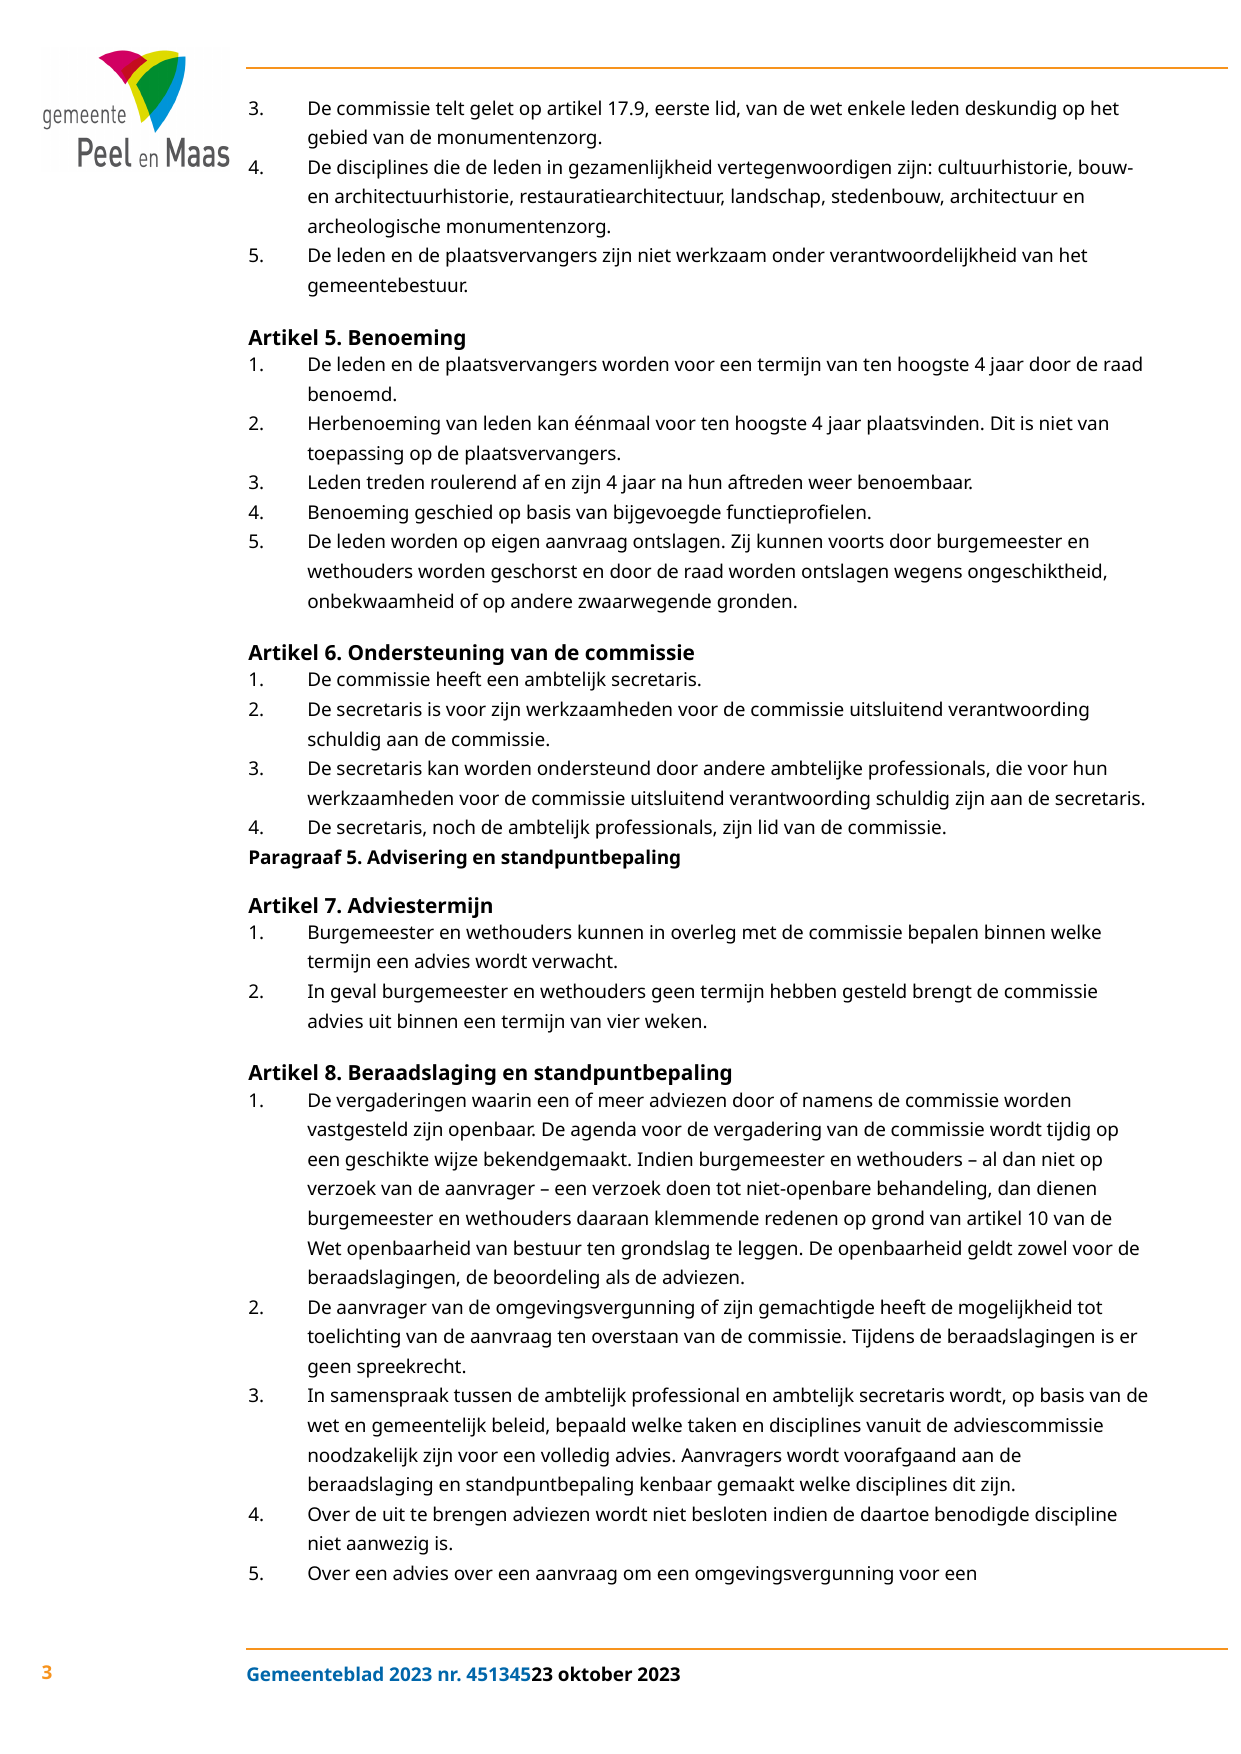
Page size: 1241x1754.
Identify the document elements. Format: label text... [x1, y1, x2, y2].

list De commissie heeft een ambtelijk secretaris. [248, 667, 1152, 692]
list Benoeming geschied op basis van bijgevoegde functieprofielen. [248, 499, 1152, 525]
text Artikel 7. Adviestermijn [248, 891, 1152, 919]
list De secretaris, noch de ambtelijk professionals, zijn lid van de commissie. [248, 814, 1152, 840]
list In geval burgemeester en wethouders geen termijn hebben gesteld brengt de commissie advies uit binnen een termijn van vier weken. [248, 978, 1152, 1034]
list De commissie telt gelet op artikel 17.9, eerste lid, van de wet enkele leden deskundig op het gebied van de monumentenzorg. [248, 95, 1152, 150]
list De secretaris is voor zijn werkzaamheden voor de commissie uitsluitend verantwoording schuldig aan de commissie. [248, 696, 1152, 752]
list De leden en de plaatsvervangers worden voor een termijn van ten hoogste 4 jaar door de raad benoemd. [248, 351, 1152, 406]
list De leden worden op eigen aanvraag ontslagen. Zij kunnen voorts door burgemeester en wethouders worden geschorst en door de raad worden ontslagen wegens ongeschiktheid, onbekwaamheid of op andere zwaarwegende gronden. [248, 529, 1152, 613]
text Artikel 8. Beraadslaging en standpuntbepaling [248, 1058, 1152, 1087]
picture [41, 47, 231, 172]
list De aanvrager van de omgevingsvergunning of zijn gemachtigde heeft de mogelijkheid tot toelichting van de aanvraag ten overstaan van de commissie. Tijdens de beraadslagingen is er geen spreekrecht. [248, 1294, 1152, 1379]
list Herbenoeming van leden kan éénmaal voor ten hoogste 4 jaar plaatsvinden. Dit is niet van toepassing op de plaatsvervangers. [248, 410, 1152, 466]
list Leden treden roulerend af en zijn 4 jaar na hun aftreden weer benoembaar. [248, 469, 1152, 495]
list De disciplines die de leden in gezamenlijkheid vertegenwoordigen zijn: cultuurhistorie, bouw- en architectuurhistorie, restauratiearchitectuur, landschap, stedenbouw, architectuur en archeologische monumentenzorg. [248, 154, 1152, 239]
list De vergaderingen waarin een of meer adviezen door of namens de commissie worden vastgesteld zijn openbaar. De agenda voor de vergadering van de commissie wordt tijdig op een geschikte wijze bekendgemaakt. Indien burgemeester en wethouders – al dan niet op verzoek van de aanvrager – een verzoek doen tot niet-openbare behandeling, dan dienen burgemeester en wethouders daaraan klemmende redenen op grond van artikel 10 van de Wet openbaarheid van bestuur ten grondslag te leggen. De openbaarheid geldt zowel voor de beraadslagingen, de beoordeling als de adviezen. [248, 1087, 1152, 1290]
text Artikel 6. Ondersteuning van de commissie [248, 638, 1152, 667]
list De secretaris kan worden ondersteund door andere ambtelijke professionals, die voor hun werkzaamheden voor de commissie uitsluitend verantwoording schuldig zijn aan de secretaris. [248, 755, 1152, 811]
list Over de uit te brengen adviezen wordt niet besloten indien de daartoe benodigde discipline niet aanwezig is. [248, 1501, 1152, 1556]
text Paragraaf 5. Advisering en standpuntbepaling [248, 844, 1152, 870]
list Over een advies over een aanvraag om een omgevingsvergunning voor een [248, 1560, 1152, 1586]
list In samenspraak tussen de ambtelijk professional en ambtelijk secretaris wordt, op basis van de wet en gemeentelijk beleid, bepaald welke taken en disciplines vanuit de adviescommissie noodzakelijk zijn voor een volledig advies. Aanvragers wordt voorafgaand aan de beraadslaging en standpuntbepaling kenbaar gemaakt welke disciplines dit zijn. [248, 1383, 1152, 1497]
list De leden en de plaatsvervangers zijn niet werkzaam onder verantwoordelijkheid van het gemeentebestuur. [248, 243, 1152, 298]
list Burgemeester en wethouders kunnen in overleg met de commissie bepalen binnen welke termijn een advies wordt verwacht. [248, 919, 1152, 974]
text Artikel 5. Benoeming [248, 323, 1152, 351]
